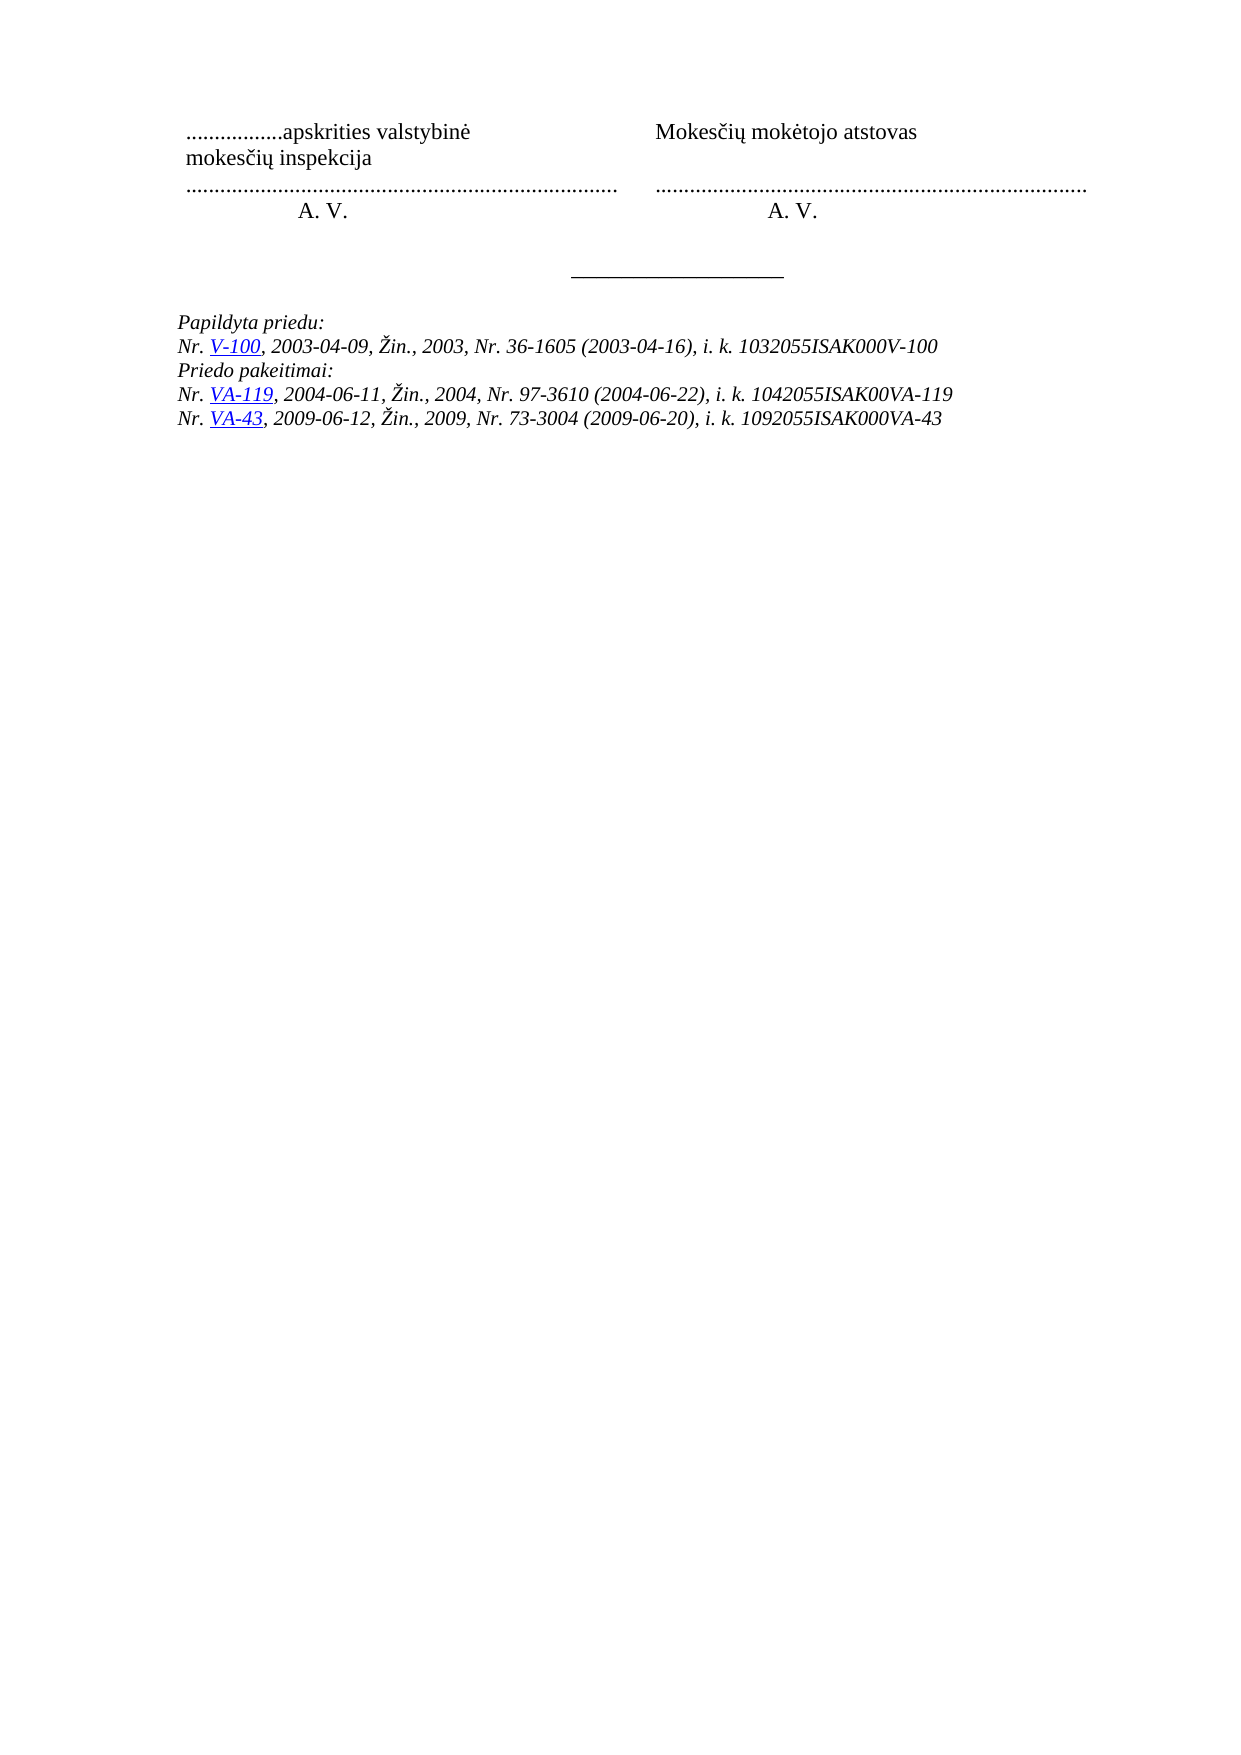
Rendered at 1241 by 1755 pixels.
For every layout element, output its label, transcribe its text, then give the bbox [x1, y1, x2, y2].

text Nr. VA-43, 2009-06-12, Žin., 2009, Nr. 73-3004 (2009-06-20), i. k. 1092055ISAK000VA-43 [177, 406, 1177, 430]
table_header Mokesčių mokėtojo atstovas [651, 118, 1121, 171]
table_cell A. V. [651, 197, 1121, 223]
text _________________ [177, 252, 1177, 281]
text Nr. VA-119, 2004-06-11, Žin., 2004, Nr. 97-3610 (2004-06-22), i. k. 1042055ISAK00VA-119 [177, 382, 1177, 406]
table_cell . [181, 171, 651, 197]
text Papildyta priedu: [177, 310, 1177, 334]
text Priedo pakeitimai: [177, 358, 1177, 382]
table_cell . [651, 171, 1121, 197]
text Nr. V-100, 2003-04-09, Žin., 2003, Nr. 36-1605 (2003-04-16), i. k. 1032055ISAK000V-100 [177, 334, 1177, 358]
table_header .................apskrities valstybinė mokesčių inspekcija [181, 118, 651, 171]
table_cell A. V. [181, 197, 651, 223]
